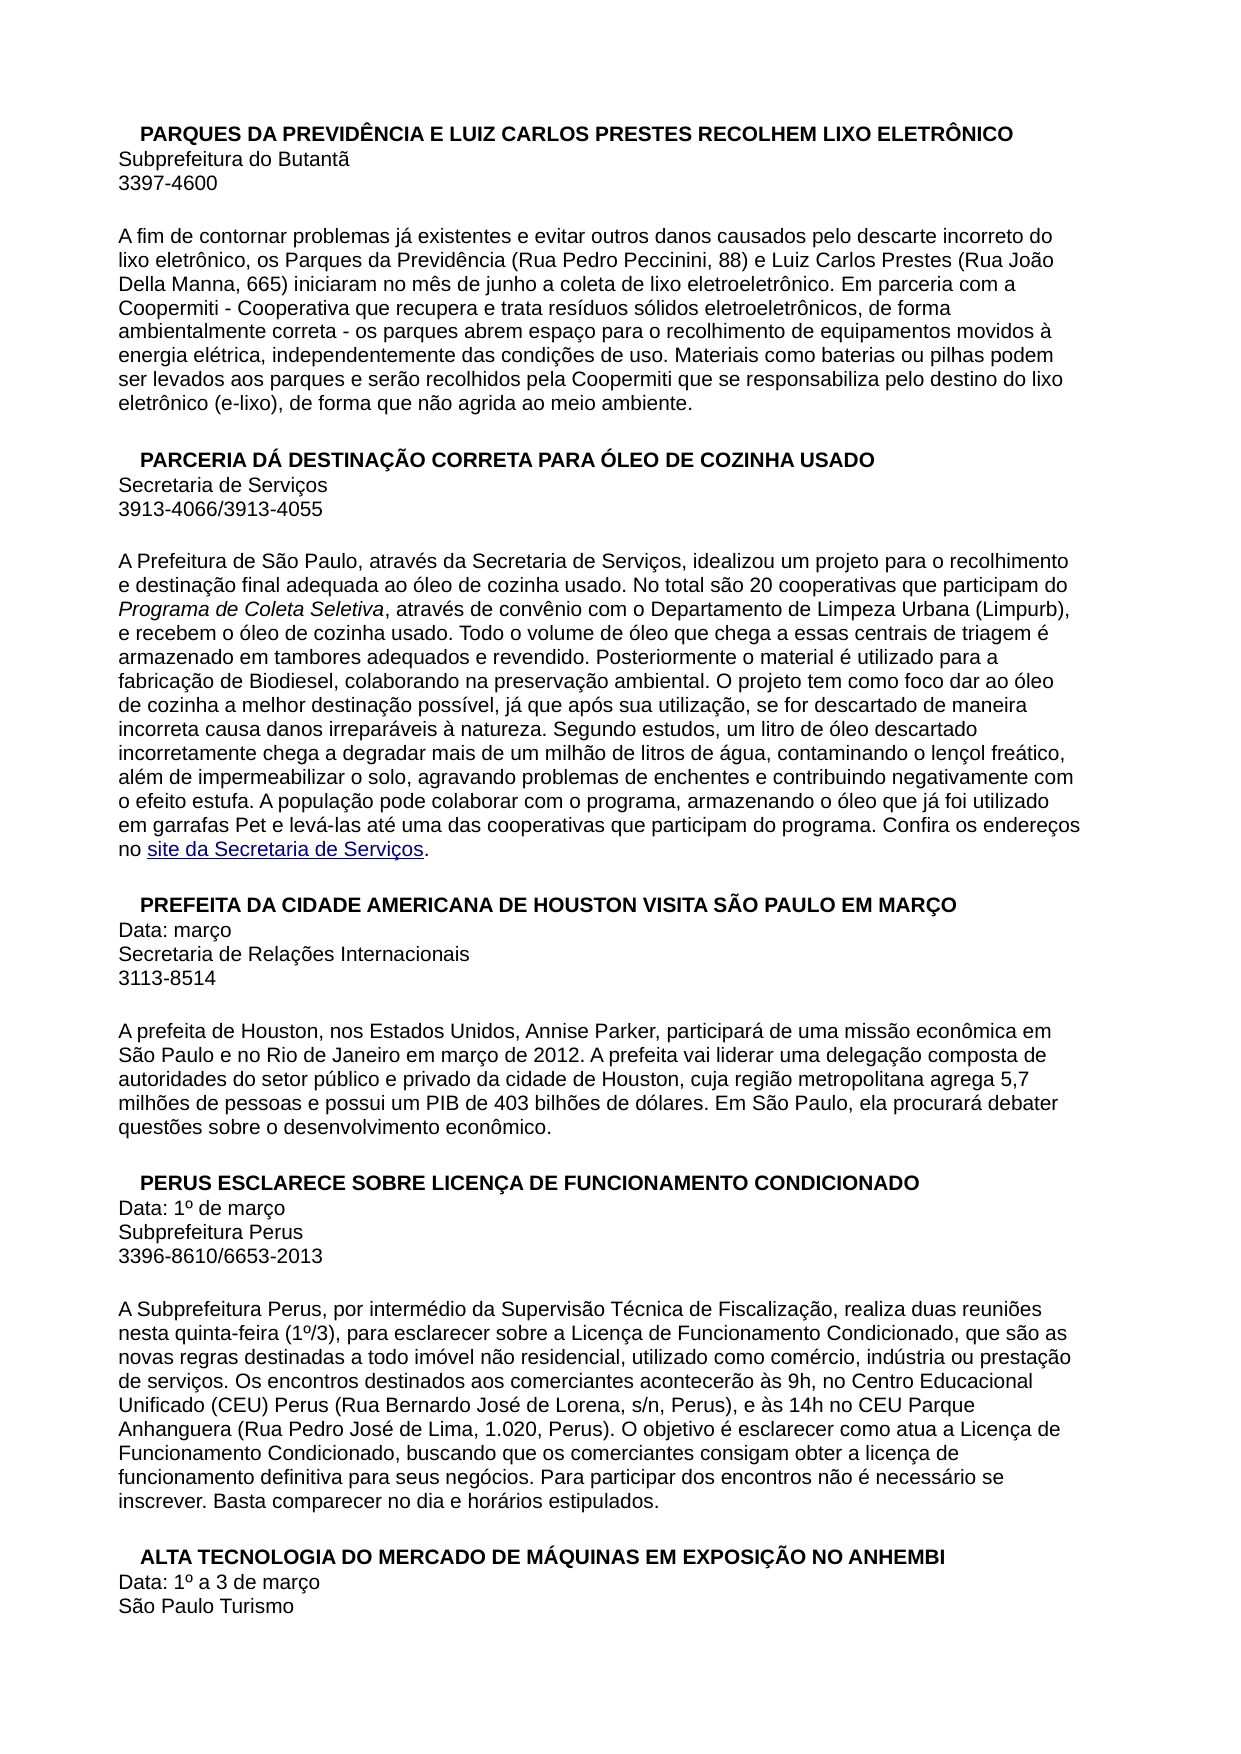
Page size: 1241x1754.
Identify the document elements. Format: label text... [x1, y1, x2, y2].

table_cell [1082, 118, 1102, 1618]
table_cell PARQUES DA PREVIDÊNCIA E LUIZ CARLOS PRESTES RECOLHEM LIXO ELETRÔNICO Subprefeitura do Butantã 3397-4600 A fim de contornar problemas já existentes e evitar outros danos causados pelo descarte incorreto do lixo eletrônico, os Parques da Previdência (Rua Pedro Peccinini, 88) e Luiz Carlos Prestes (Rua João Della Manna, 665) iniciaram no mês de junho a coleta de lixo eletroeletrônico. Em parceria com a Coopermiti - Cooperativa que recupera e trata resíduos sólidos eletroeletrônicos, de forma ambientalmente correta - os parques abrem espaço para o recolhimento de equipamentos movidos à energia elétrica, independentemente das condições de uso. Materiais como baterias ou pilhas podem ser levados aos parques e serão recolhidos pela Coopermiti que se responsabiliza pelo destino do lixo eletrônico (e-lixo), de forma que não agrida ao meio ambiente. PARCERIA DÁ DESTINAÇÃO CORRETA PARA ÓLEO DE COZINHA USADO Secretaria de Serviços 3913-4066/3913-4055 A Prefeitura de São Paulo, através da Secretaria de Serviços, idealizou um projeto para o recolhimento e destinação final adequada ao óleo de cozinha usado. No total são 20 cooperativas que participam do Programa de Coleta Seletiva, através de convênio com o Departamento de Limpeza Urbana (Limpurb), e recebem o óleo de cozinha usado. Todo o volume de óleo que chega a essas centrais de triagem é armazenado em tambores adequados e revendido. Posteriormente o material é utilizado para a fabricação de Biodiesel, colaborando na preservação ambiental. O projeto tem como foco dar ao óleo de cozinha a melhor destinação possível, já que após sua utilização, se for descartado de maneira incorreta causa danos irreparáveis à natureza. Segundo estudos, um litro de óleo descartado incorretamente chega a degradar mais de um milhão de litros de água, contaminando o lençol freático, além de impermeabilizar o solo, agravando problemas de enchentes e contribuindo negativamente com o efeito estufa. A população pode colaborar com o programa, armazenando o óleo que já foi utilizado em garrafas Pet e levá-las até uma das cooperativas que participam do programa. Confira os endereços no site da Secretaria de Serviços. PREFEITA DA CIDADE AMERICANA DE HOUSTON VISITA SÃO PAULO EM MARÇO Data: março Secretaria de Relações Internacionais 3113-8514 A prefeita de Houston, nos Estados Unidos, Annise Parker, participará de uma missão econômica em São Paulo e no Rio de Janeiro em março de 2012. A prefeita vai liderar uma delegação composta de autoridades do setor público e privado da cidade de Houston, cuja região metropolitana agrega 5,7 milhões de pessoas e possui um PIB de 403 bilhões de dólares. Em São Paulo, ela procurará debater questões sobre o desenvolvimento econômico. PERUS ESCLARECE SOBRE LICENÇA DE FUNCIONAMENTO CONDICIONADO Data: 1º de março Subprefeitura Perus 3396-8610/6653-2013 A Subprefeitura Perus, por intermédio da Supervisão Técnica de Fiscalização, realiza duas reuniões nesta quinta-feira (1º/3), para esclarecer sobre a Licença de Funcionamento Condicionado, que são as novas regras destinadas a todo imóvel não residencial, utilizado como comércio, indústria ou prestação de serviços. Os encontros destinados aos comerciantes acontecerão às 9h, no Centro Educacional Unificado (CEU) Perus (Rua Bernardo José de Lorena, s/n, Perus), e às 14h no CEU Parque Anhanguera (Rua Pedro José de Lima, 1.020, Perus). O objetivo é esclarecer como atua a Licença de Funcionamento Condicionado, buscando que os comerciantes consigam obter a licença de funcionamento definitiva para seus negócios. Para participar dos encontros não é necessário se inscrever. Basta comparecer no dia e horários estipulados. ALTA TECNOLOGIA DO MERCADO DE MÁQUINAS EM EXPOSIÇÃO NO ANHEMBI Data: 1º a 3 de março São Paulo Turismo [118, 118, 1082, 1618]
